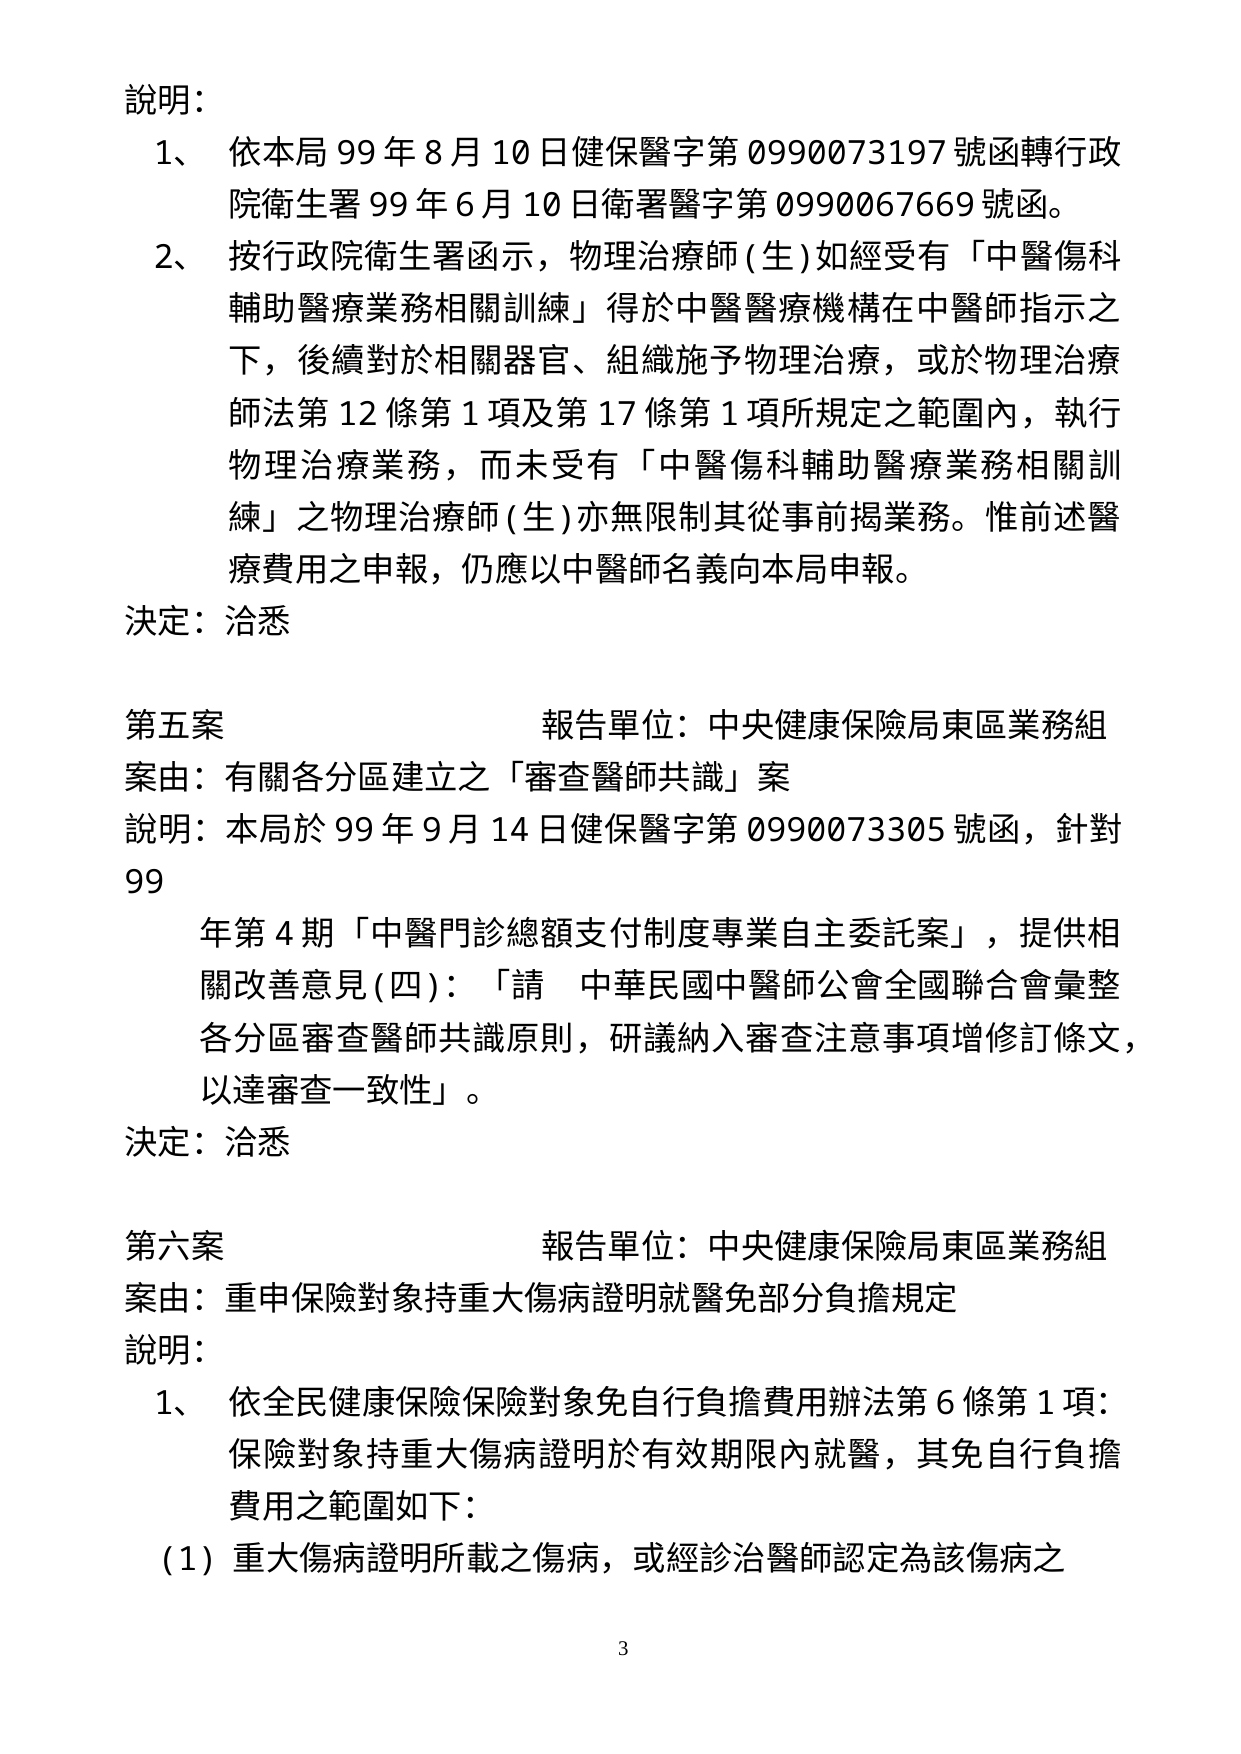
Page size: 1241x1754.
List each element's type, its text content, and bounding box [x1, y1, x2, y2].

text 第五案 報告單位：中央健康保險局東區業務組 [124, 696, 1122, 748]
text 年第4期「中醫門診總額支付制度專業自主委託案」，提供相關改善意見(四)：「請 中華民國中醫師公會全國聯合會彙整各分區審查醫師共識原則，研議納入審查注意事項增修訂條文，以達審查一致性」。 [199, 904, 1122, 1112]
list 依全民健康保險保險對象免自行負擔費用辦法第6條第1項： [154, 1373, 1122, 1425]
list 依本局99年8月10日健保醫字第0990073197號函轉行政院衛生署99年6月10日衛署醫字第0990067669號函。 [153, 123, 1122, 227]
list 重大傷病證明所載之傷病，或經診治醫師認定為該傷病之 [157, 1529, 1122, 1581]
text 說明： [124, 1321, 1122, 1373]
text 案由：有關各分區建立之「審查醫師共識」案 [124, 748, 1122, 800]
text 決定：洽悉 [124, 1112, 1122, 1164]
text 保險對象持重大傷病證明於有效期限內就醫，其免自行負擔費用之範圍如下： [229, 1425, 1122, 1529]
text 說明： [124, 71, 1122, 123]
list 按行政院衛生署函示，物理治療師(生)如經受有「中醫傷科輔助醫療業務相關訓練」得於中醫醫療機構在中醫師指示之下，後續對於相關器官、組織施予物理治療，或於物理治療師法第12條第1項及第17條第1項所規定之範圍內，執行物理治療業務，而未受有「中醫傷科輔助醫療業務相關訓練」之物理治療師(生)亦無限制其從事前揭業務。惟前述醫療費用之申報，仍應以中醫師名義向本局申報。 [153, 227, 1122, 592]
text 決定：洽悉 [124, 592, 1122, 644]
text 第六案 報告單位：中央健康保險局東區業務組 [124, 1217, 1122, 1269]
text 案由：重申保險對象持重大傷病證明就醫免部分負擔規定 [124, 1269, 1122, 1321]
text 說明：本局於99年9月14日健保醫字第0990073305號函，針對99 [124, 800, 1122, 904]
